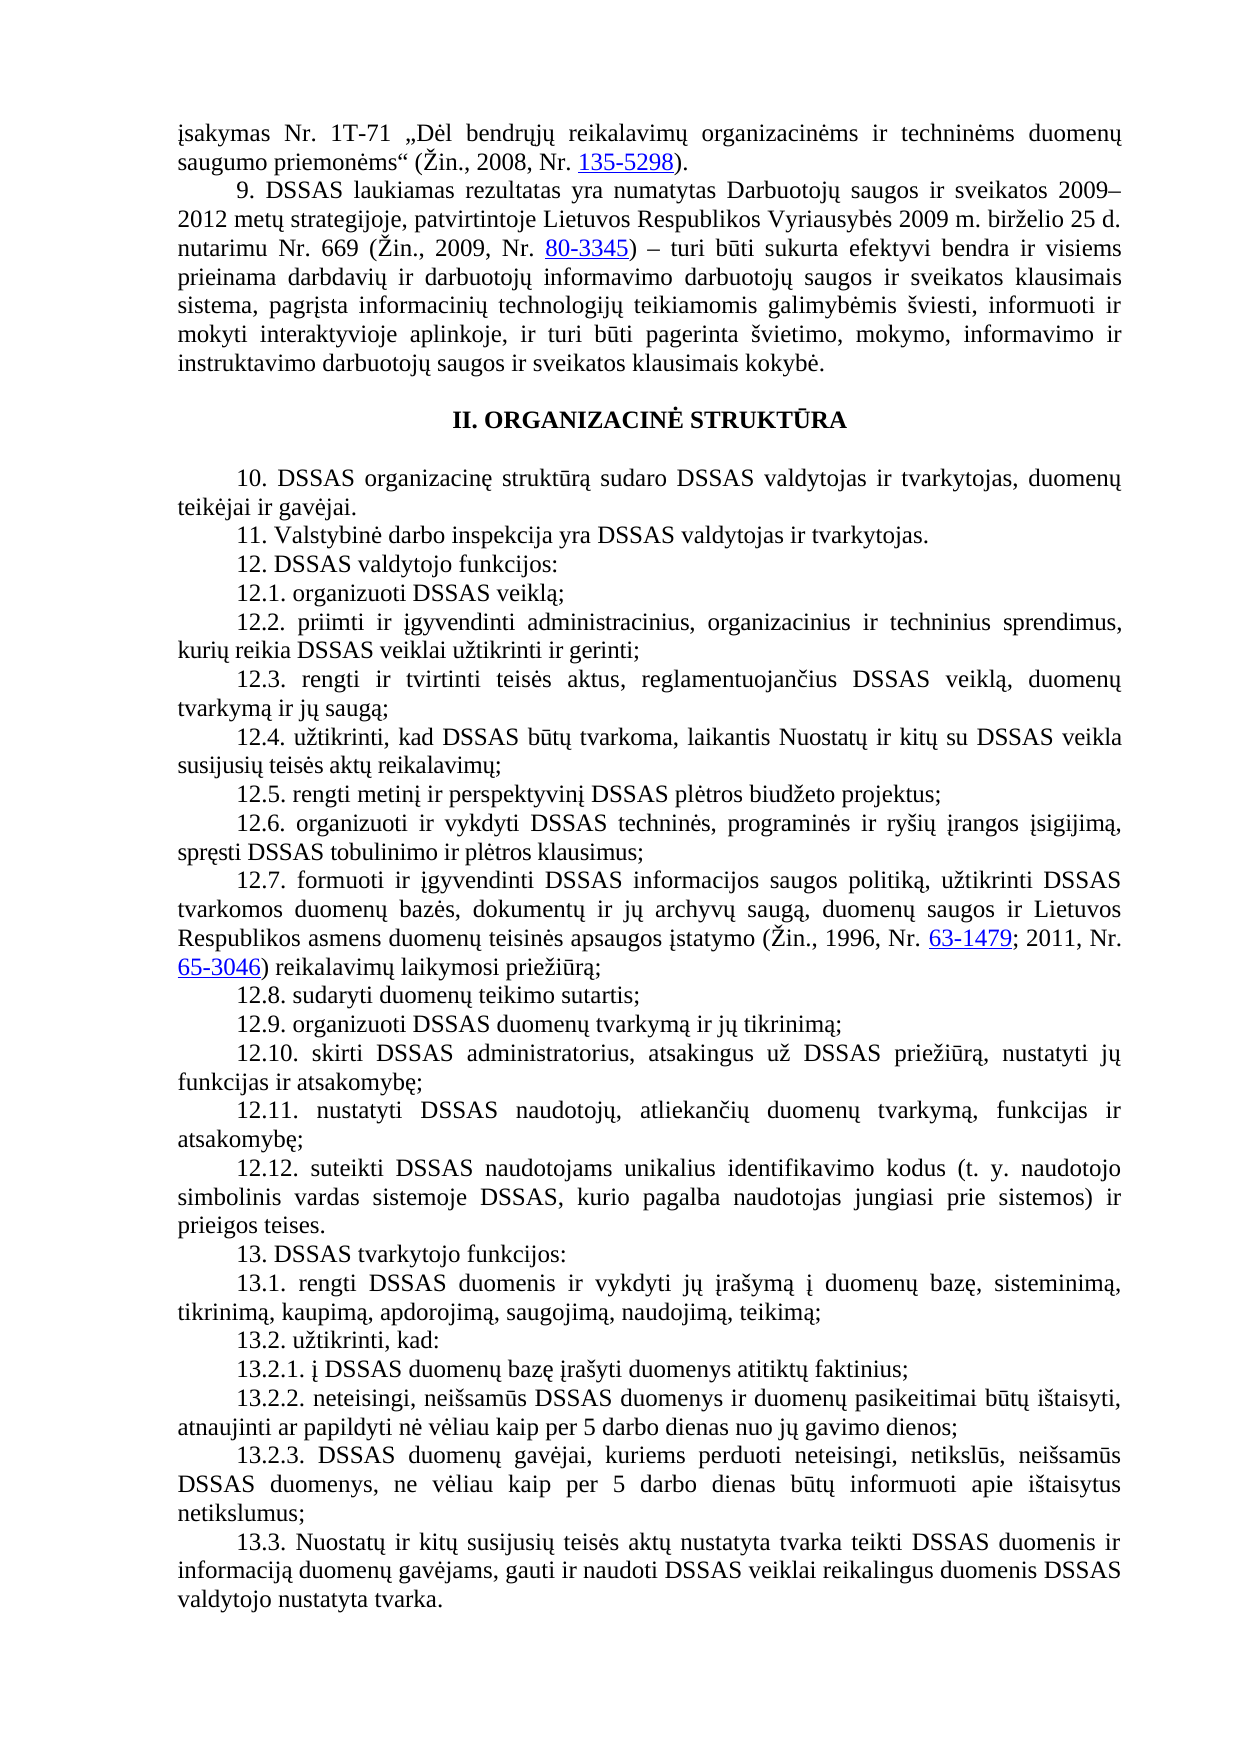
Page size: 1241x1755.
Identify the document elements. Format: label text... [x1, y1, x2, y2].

text 12.5. rengti metinį ir perspektyvinį DSSAS plėtros biudžeto projektus; [177, 779, 1122, 808]
text 12.2. priimti ir įgyvendinti administracinius, organizacinius ir techninius sprendimus, kurių reikia DSSAS veiklai užtikrinti ir gerinti; [177, 607, 1122, 664]
text 13.2.1. į DSSAS duomenų bazę įrašyti duomenys atitiktų faktinius; [177, 1354, 1122, 1383]
text 12.3. rengti ir tvirtinti teisės aktus, reglamentuojančius DSSAS veiklą, duomenų tvarkymą ir jų saugą; [177, 664, 1122, 722]
text 12.12. suteikti DSSAS naudotojams unikalius identifikavimo kodus (t. y. naudotojo simbolinis vardas sistemoje DSSAS, kurio pagalba naudotojas jungiasi prie sistemos) ir prieigos teises. [177, 1153, 1122, 1239]
text 12.10. skirti DSSAS administratorius, atsakingus už DSSAS priežiūrą, nustatyti jų funkcijas ir atsakomybę; [177, 1038, 1122, 1096]
text 12.11. nustatyti DSSAS naudotojų, atliekančių duomenų tvarkymą, funkcijas ir atsakomybę; [177, 1096, 1122, 1153]
text 12.6. organizuoti ir vykdyti DSSAS techninės, programinės ir ryšių įrangos įsigijimą, spręsti DSSAS tobulinimo ir plėtros klausimus; [177, 808, 1122, 866]
text 13.1. rengti DSSAS duomenis ir vykdyti jų įrašymą į duomenų bazę, sisteminimą, tikrinimą, kaupimą, apdorojimą, saugojimą, naudojimą, teikimą; [177, 1268, 1122, 1326]
text 13.3. Nuostatų ir kitų susijusių teisės aktų nustatyta tvarka teikti DSSAS duomenis ir informaciją duomenų gavėjams, gauti ir naudoti DSSAS veiklai reikalingus duomenis DSSAS valdytojo nustatyta tvarka. [177, 1527, 1122, 1613]
text 13.2.2. neteisingi, neišsamūs DSSAS duomenys ir duomenų pasikeitimai būtų ištaisyti, atnaujinti ar papildyti nė vėliau kaip per 5 darbo dienas nuo jų gavimo dienos; [177, 1383, 1122, 1441]
text 12.4. užtikrinti, kad DSSAS būtų tvarkoma, laikantis Nuostatų ir kitų su DSSAS veikla susijusių teisės aktų reikalavimų; [177, 722, 1122, 779]
text 12.1. organizuoti DSSAS veiklą; [177, 578, 1122, 607]
text 11. Valstybinė darbo inspekcija yra DSSAS valdytojas ir tvarkytojas. [177, 521, 1122, 549]
text 10. DSSAS organizacinę struktūrą sudaro DSSAS valdytojas ir tvarkytojas, duomenų teikėjai ir gavėjai. [177, 463, 1122, 521]
text 13.2.3. DSSAS duomenų gavėjai, kuriems perduoti neteisingi, netikslūs, neišsamūs DSSAS duomenys, ne vėliau kaip per 5 darbo dienas būtų informuoti apie ištaisytus netikslumus; [177, 1441, 1122, 1527]
text 12.9. organizuoti DSSAS duomenų tvarkymą ir jų tikrinimą; [177, 1009, 1122, 1038]
text 12.8. sudaryti duomenų teikimo sutartis; [177, 981, 1122, 1009]
text 13.2. užtikrinti, kad: [177, 1326, 1122, 1354]
text įsakymas Nr. 1T-71 „Dėl bendrųjų reikalavimų organizacinėms ir techninėms duomenų saugumo priemonėms“ (Žin., 2008, Nr. 135-5298). [177, 118, 1122, 176]
text 12. DSSAS valdytojo funkcijos: [177, 549, 1122, 578]
text II. organizacinė struktūra [177, 406, 1122, 434]
text 12.7. formuoti ir įgyvendinti DSSAS informacijos saugos politiką, užtikrinti DSSAS tvarkomos duomenų bazės, dokumentų ir jų archyvų saugą, duomenų saugos ir Lietuvos Respublikos asmens duomenų teisinės apsaugos įstatymo (Žin., 1996, Nr. 63-1479; 2011, Nr. 65-3046) reikalavimų laikymosi priežiūrą; [177, 866, 1122, 981]
text 9. DSSAS laukiamas rezultatas yra numatytas Darbuotojų saugos ir sveikatos 2009–2012 metų strategijoje, patvirtintoje Lietuvos Respublikos Vyriausybės 2009 m. birželio 25 d. nutarimu Nr. 669 (Žin., 2009, Nr. 80-3345) – turi būti sukurta efektyvi bendra ir visiems prieinama darbdavių ir darbuotojų informavimo darbuotojų saugos ir sveikatos klausimais sistema, pagrįsta informacinių technologijų teikiamomis galimybėmis šviesti, informuoti ir mokyti interaktyvioje aplinkoje, ir turi būti pagerinta švietimo, mokymo, informavimo ir instruktavimo darbuotojų saugos ir sveikatos klausimais kokybė. [177, 176, 1122, 377]
text 13. DSSAS tvarkytojo funkcijos: [177, 1239, 1122, 1268]
